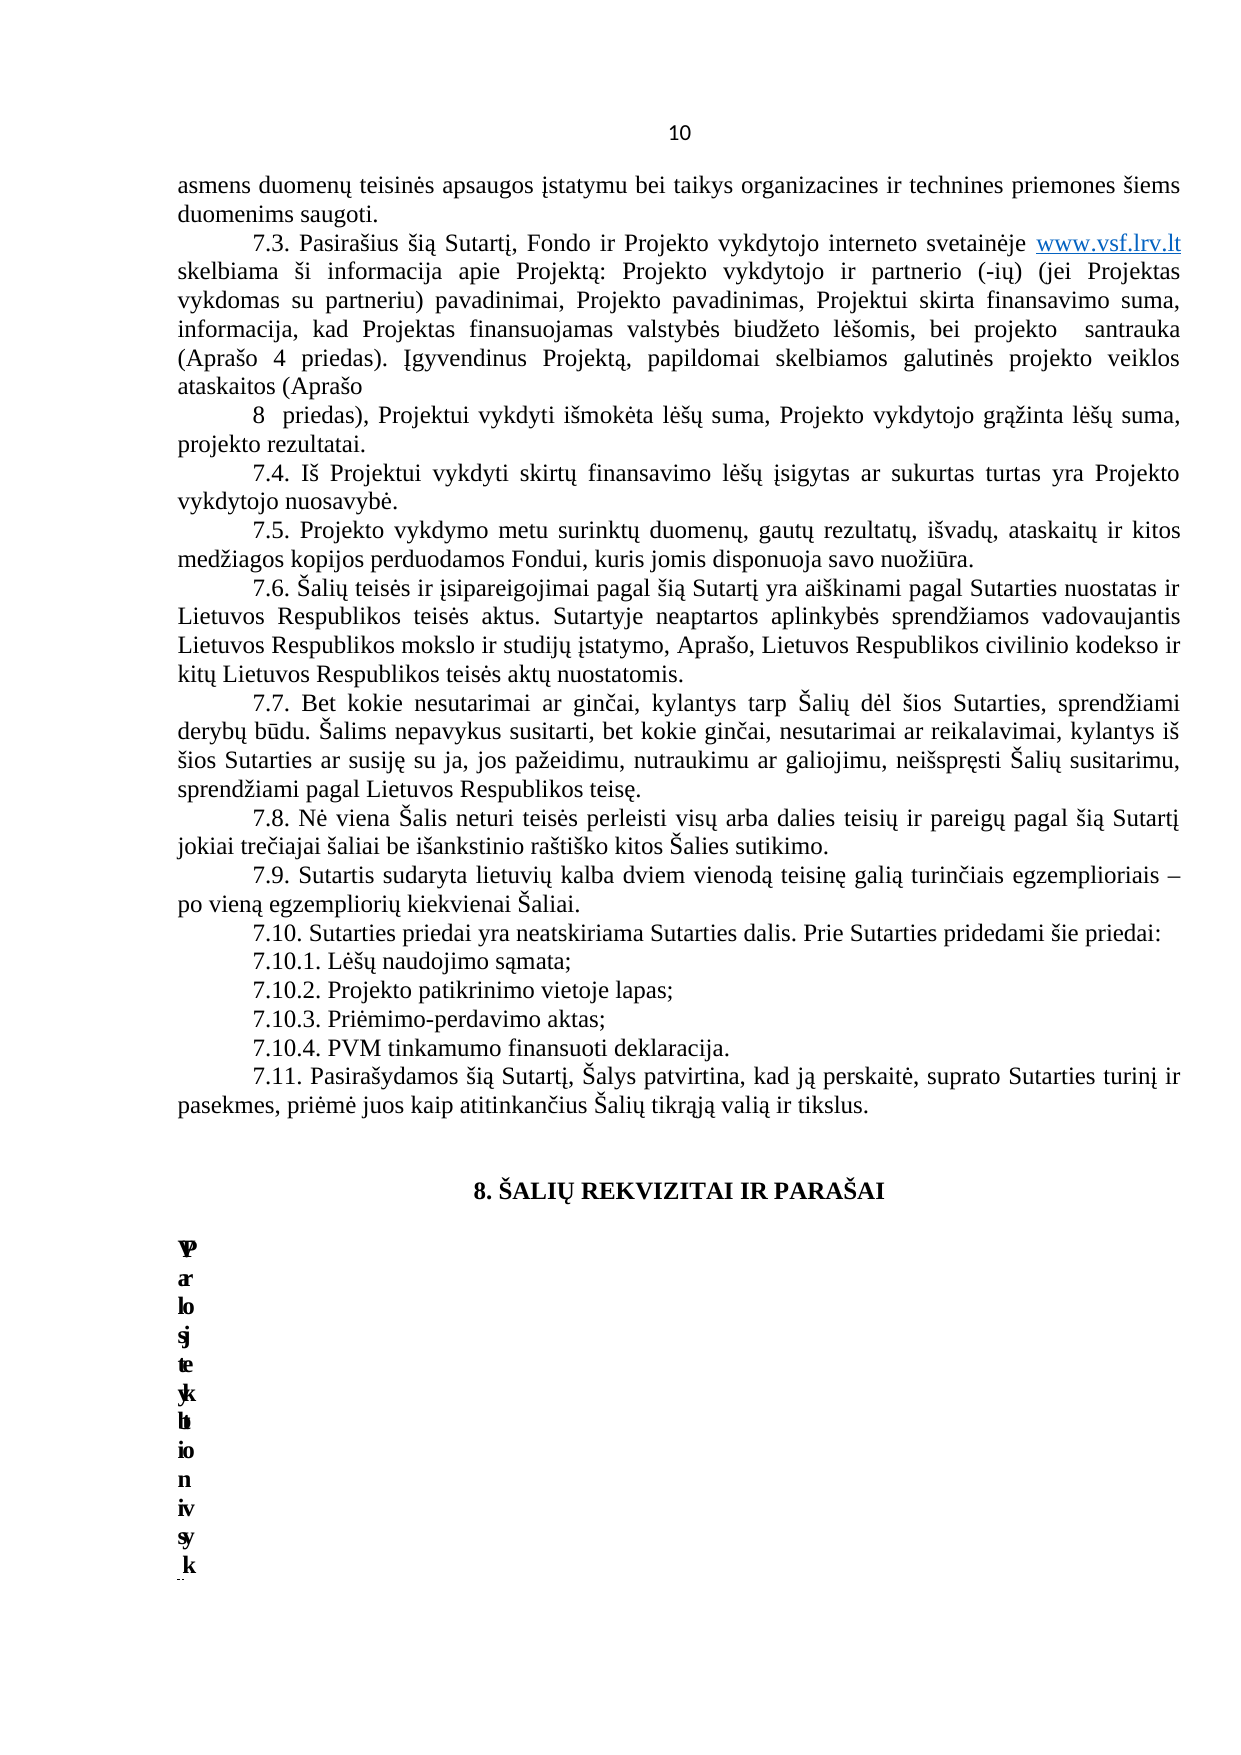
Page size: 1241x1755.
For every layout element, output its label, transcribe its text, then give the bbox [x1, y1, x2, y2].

text 7.7. Bet kokie nesutarimai ar ginčai, kylantys tarp Šalių dėl šios Sutarties, sprendžiami derybų būdu. Šalims nepavykus susitarti, bet kokie ginčai, nesutarimai ar reikalavimai, kylantys iš šios Sutarties ar susiję su ja, jos pažeidimu, nutraukimu ar galiojimu, neišspręsti Šalių susitarimu, sprendžiami pagal Lietuvos Respublikos teisę. [177, 688, 1181, 803]
text 7.9. Sutartis sudaryta lietuvių kalba dviem vienodą teisinę galią turinčiais egzemplioriais – po vieną egzempliorių kiekvienai Šaliai. [177, 860, 1181, 918]
text 8. ŠALIŲ REKVIZITAI IR PARAŠAI [177, 1176, 1181, 1205]
text 7.4. Iš Projektui vykdyti skirtų finansavimo lėšų įsigytas ar sukurtas turtas yra Projekto vykdytojo nuosavybė. [177, 458, 1181, 515]
text 7.11. Pasirašydamos šią Sutartį, Šalys patvirtina, kad ją perskaitė, suprato Sutarties turinį ir pasekmes, priėmė juos kaip atitinkančius Šalių tikrąją valią ir tikslus. [177, 1061, 1181, 1119]
text 7.10.3. Priėmimo-perdavimo aktas; [177, 1004, 1181, 1033]
text 7.10.4. PVM tinkamumo finansuoti deklaracija. [177, 1033, 1181, 1061]
text asmens duomenų teisinės apsaugos įstatymu bei taikys organizacines ir technines priemones šiems duomenims saugoti. [177, 170, 1181, 228]
text 7.10.2. Projekto patikrinimo vietoje lapas; [177, 975, 1181, 1004]
text 8 priedas), Projektui vykdyti išmokėta lėšų suma, Projekto vykdytojo grąžinta lėšų suma, projekto rezultatai. [177, 400, 1181, 458]
text 7.8. Nė viena Šalis neturi teisės perleisti visų arba dalies teisių ir pareigų pagal šią Sutartį jokiai trečiajai šaliai be išankstinio raštiško kitos Šalies sutikimo. [177, 803, 1181, 860]
text 7.10.1. Lėšų naudojimo sąmata; [177, 946, 1181, 975]
text 7.6. Šalių teisės ir įsipareigojimai pagal šią Sutartį yra aiškinami pagal Sutarties nuostatas ir Lietuvos Respublikos teisės aktus. Sutartyje neaptartos aplinkybės sprendžiamos vadovaujantis Lietuvos Respublikos mokslo ir studijų įstatymo, Aprašo, Lietuvos Respublikos civilinio kodekso ir kitų Lietuvos Respublikos teisės aktų nuostatomis. [177, 573, 1181, 688]
text 7.3. Pasirašius šią Sutartį, Fondo ir Projekto vykdytojo interneto svetainėje www.vsf.lrv.lt skelbiama ši informacija apie Projektą: Projekto vykdytojo ir partnerio (-ių) (jei Projektas vykdomas su partneriu) pavadinimai, Projekto pavadinimas, Projektui skirta finansavimo suma, informacija, kad Projektas finansuojamas valstybės biudžeto lėšomis, bei projekto santrauka (Aprašo 4 priedas). Įgyvendinus Projektą, papildomai skelbiamos galutinės projekto veiklos ataskaitos (Aprašo [177, 228, 1181, 400]
text 7.5. Projekto vykdymo metu surinktų duomenų, gautų rezultatų, išvadų, ataskaitų ir kitos medžiagos kopijos perduodamos Fondui, kuris jomis disponuoja savo nuožiūra. [177, 515, 1181, 573]
text 7.10. Sutarties priedai yra neatskiriama Sutarties dalis. Prie Sutarties pridedami šie priedai: [177, 918, 1181, 946]
